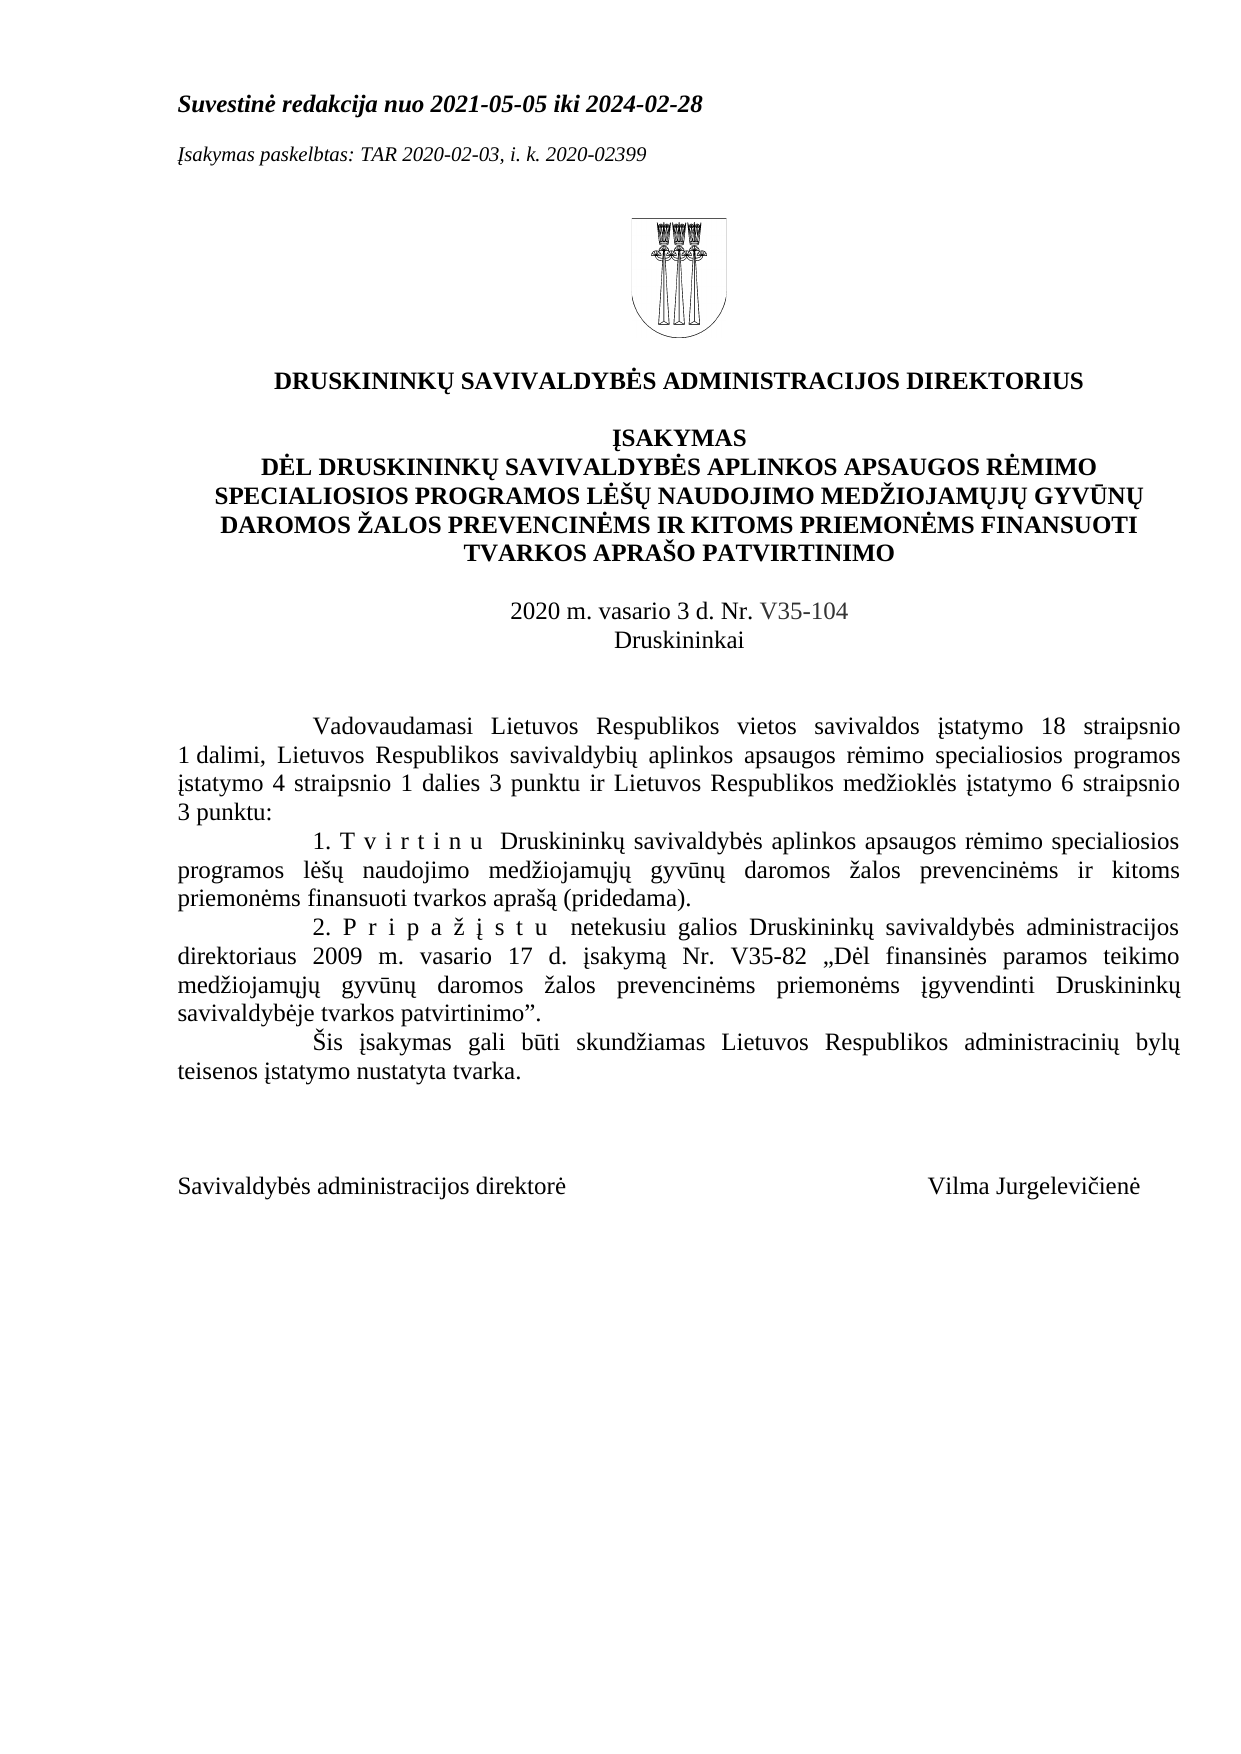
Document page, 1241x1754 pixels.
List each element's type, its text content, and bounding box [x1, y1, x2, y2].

text Druskininkai [177, 625, 1181, 653]
text DĖL DRUSKININKŲ SAVIVALDYBĖS APLINKOS APSAUGOS RĖMIMO SPECIALIOSIOS PROGRAMOS LĖŠŲ NAUDOJIMO MEDŽIOJAMŲJŲ GYVŪNŲ DAROMOS ŽALOS PREVENCINĖMS IR KITOMS PRIEMONĖMS FINANSUOTI TVARKOS APRAŠO PATVIRTINIMO [177, 452, 1181, 567]
text ĮSAKYMAS [177, 423, 1181, 452]
text Šis įsakymas gali būti skundžiamas Lietuvos Respublikos administracinių bylų teisenos įstatymo nustatyta tvarka. [177, 1027, 1181, 1085]
text Įsakymas paskelbtas: TAR 2020-02-03, i. k. 2020-02399 [177, 141, 1181, 166]
text 2020 m. vasario 3 d. Nr. V35-104 [177, 596, 1181, 625]
text Savivaldybės administracijos direktorė Vilma Jurgelevičienė [177, 1171, 1181, 1200]
text 1. T v i r t i n u Druskininkų savivaldybės aplinkos apsaugos rėmimo specialiosios programos lėšų naudojimo medžiojamųjų gyvūnų daromos žalos prevencinėms ir kitoms priemonėms finansuoti tvarkos aprašą (pridedama). [177, 826, 1181, 912]
text 2. P r i p a ž į s t u netekusiu galios Druskininkų savivaldybės administracijos direktoriaus 2009 m. vasario 17 d. įsakymą Nr. V35-82 „Dėl finansinės paramos teikimo medžiojamųjų gyvūnų daromos žalos prevencinėms priemonėms įgyvendinti Druskininkų savivaldybėje tvarkos patvirtinimo”. [177, 912, 1181, 1027]
text DRUSKININKŲ SAVIVALDYBĖS ADMINISTRACIJOS DIREKTORIUS [177, 366, 1181, 395]
text Vadovaudamasi Lietuvos Respublikos vietos savivaldos įstatymo 18 straipsnio 1 dalimi, Lietuvos Respublikos savivaldybių aplinkos apsaugos rėmimo specialiosios programos įstatymo 4 straipsnio 1 dalies 3 punktu ir Lietuvos Respublikos medžioklės įstatymo 6 straipsnio 3 punktu: [177, 711, 1181, 826]
text Suvestinė redakcija nuo 2021-05-05 iki 2024-02-28 [177, 89, 1181, 117]
